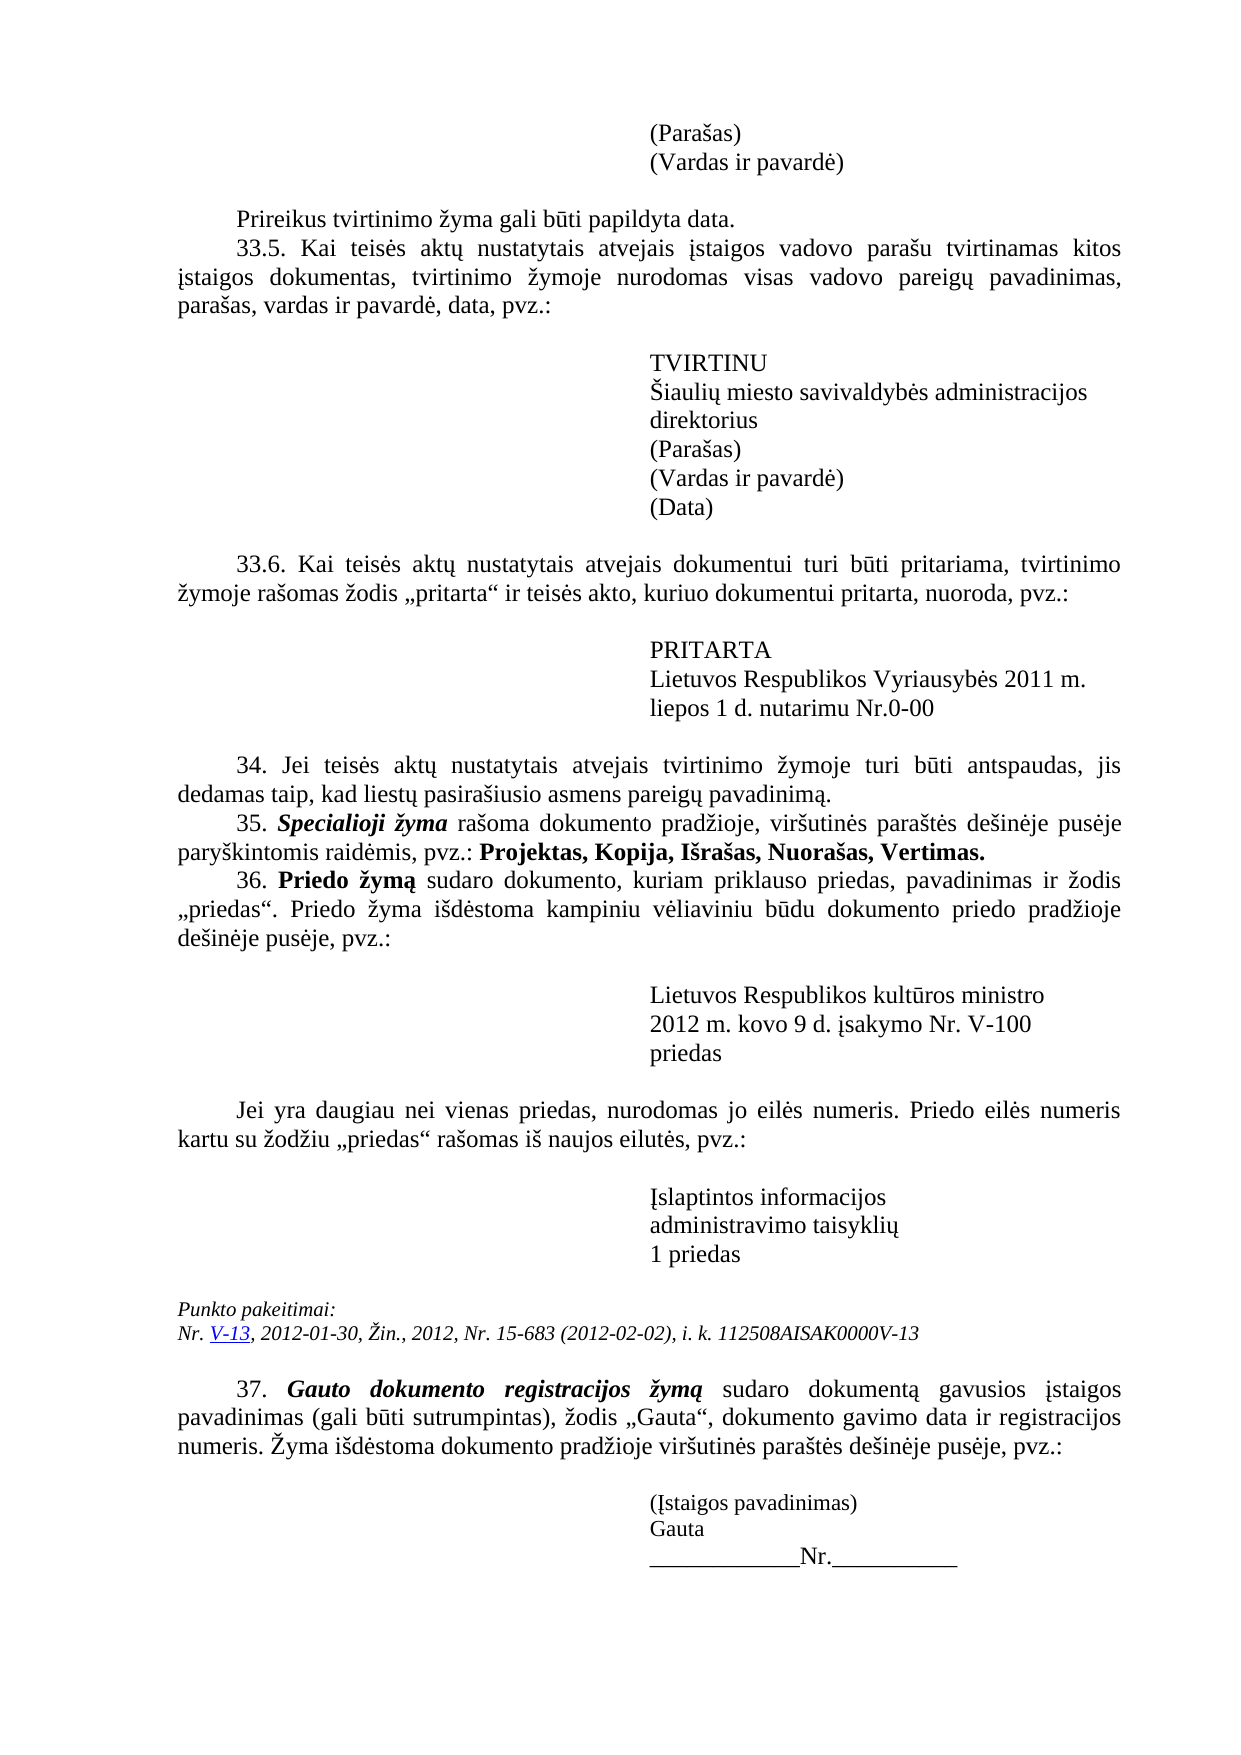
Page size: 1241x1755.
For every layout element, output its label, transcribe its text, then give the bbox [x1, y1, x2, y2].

text TVIRTINU [649, 348, 1122, 377]
text (Vardas ir pavardė) [649, 463, 1122, 492]
text Prireikus tvirtinimo žyma gali būti papildyta data. [177, 204, 1122, 233]
text administravimo taisyklių [649, 1211, 1122, 1239]
text priedas [649, 1038, 1122, 1067]
text 2012 m. kovo 9 d. įsakymo Nr. V-100 [649, 1009, 1122, 1038]
text (Parašas) [649, 118, 1122, 147]
text 33.5. Kai teisės aktų nustatytais atvejais įstaigos vadovo parašu tvirtinamas kitos įstaigos dokumentas, tvirtinimo žymoje nurodomas visas vadovo pareigų pavadinimas, parašas, vardas ir pavardė, data, pvz.: [177, 233, 1122, 319]
text 36. Priedo žymą sudaro dokumento, kuriam priklauso priedas, pavadinimas ir žodis „priedas“. Priedo žyma išdėstoma kampiniu vėliaviniu būdu dokumento priedo pradžioje dešinėje pusėje, pvz.: [177, 866, 1122, 952]
text 37. Gauto dokumento registracijos žymą sudaro dokumentą gavusios įstaigos pavadinimas (gali būti sutrumpintas), žodis „Gauta“, dokumento gavimo data ir registracijos numeris. Žyma išdėstoma dokumento pradžioje viršutinės paraštės dešinėje pusėje, pvz.: [177, 1374, 1122, 1460]
text PRITARTA [649, 636, 1122, 664]
text Lietuvos Respublikos kultūros ministro [649, 981, 1122, 1009]
text Įslaptintos informacijos [649, 1182, 1122, 1211]
text Lietuvos Respublikos Vyriausybės 2011 m. liepos 1 d. nutarimu Nr.0-00 [649, 664, 1122, 722]
text 35. Specialioji žyma rašoma dokumento pradžioje, viršutinės paraštės dešinėje pusėje paryškintomis raidėmis, pvz.: Projektas, Kopija, Išrašas, Nuorašas, Vertimas. [177, 808, 1122, 866]
text 34. Jei teisės aktų nustatytais atvejais tvirtinimo žymoje turi būti antspaudas, jis dedamas taip, kad liestų pasirašiusio asmens pareigų pavadinimą. [177, 751, 1122, 808]
text Šiaulių miesto savivaldybės administracijos direktorius [649, 377, 1122, 434]
text 33.6. Kai teisės aktų nustatytais atvejais dokumentui turi būti pritariama, tvirtinimo žymoje rašomas žodis „pritarta“ ir teisės akto, kuriuo dokumentui pritarta, nuoroda, pvz.: [177, 549, 1122, 607]
text (Data) [649, 492, 1122, 521]
text 1 priedas [649, 1239, 1122, 1268]
text Gauta [649, 1515, 1122, 1541]
text (Įstaigos pavadinimas) [649, 1489, 1122, 1515]
text (Vardas ir pavardė) [649, 147, 1122, 176]
text Nr. V-13, 2012-01-30, Žin., 2012, Nr. 15-683 (2012-02-02), i. k. 112508AISAK0000V-13 [177, 1321, 1122, 1345]
text (Parašas) [649, 434, 1122, 463]
text ____________Nr.__________ [649, 1541, 1122, 1570]
text Punkto pakeitimai: [177, 1297, 1122, 1321]
text Jei yra daugiau nei vienas priedas, nurodomas jo eilės numeris. Priedo eilės numeris kartu su žodžiu „priedas“ rašomas iš naujos eilutės, pvz.: [177, 1096, 1122, 1153]
